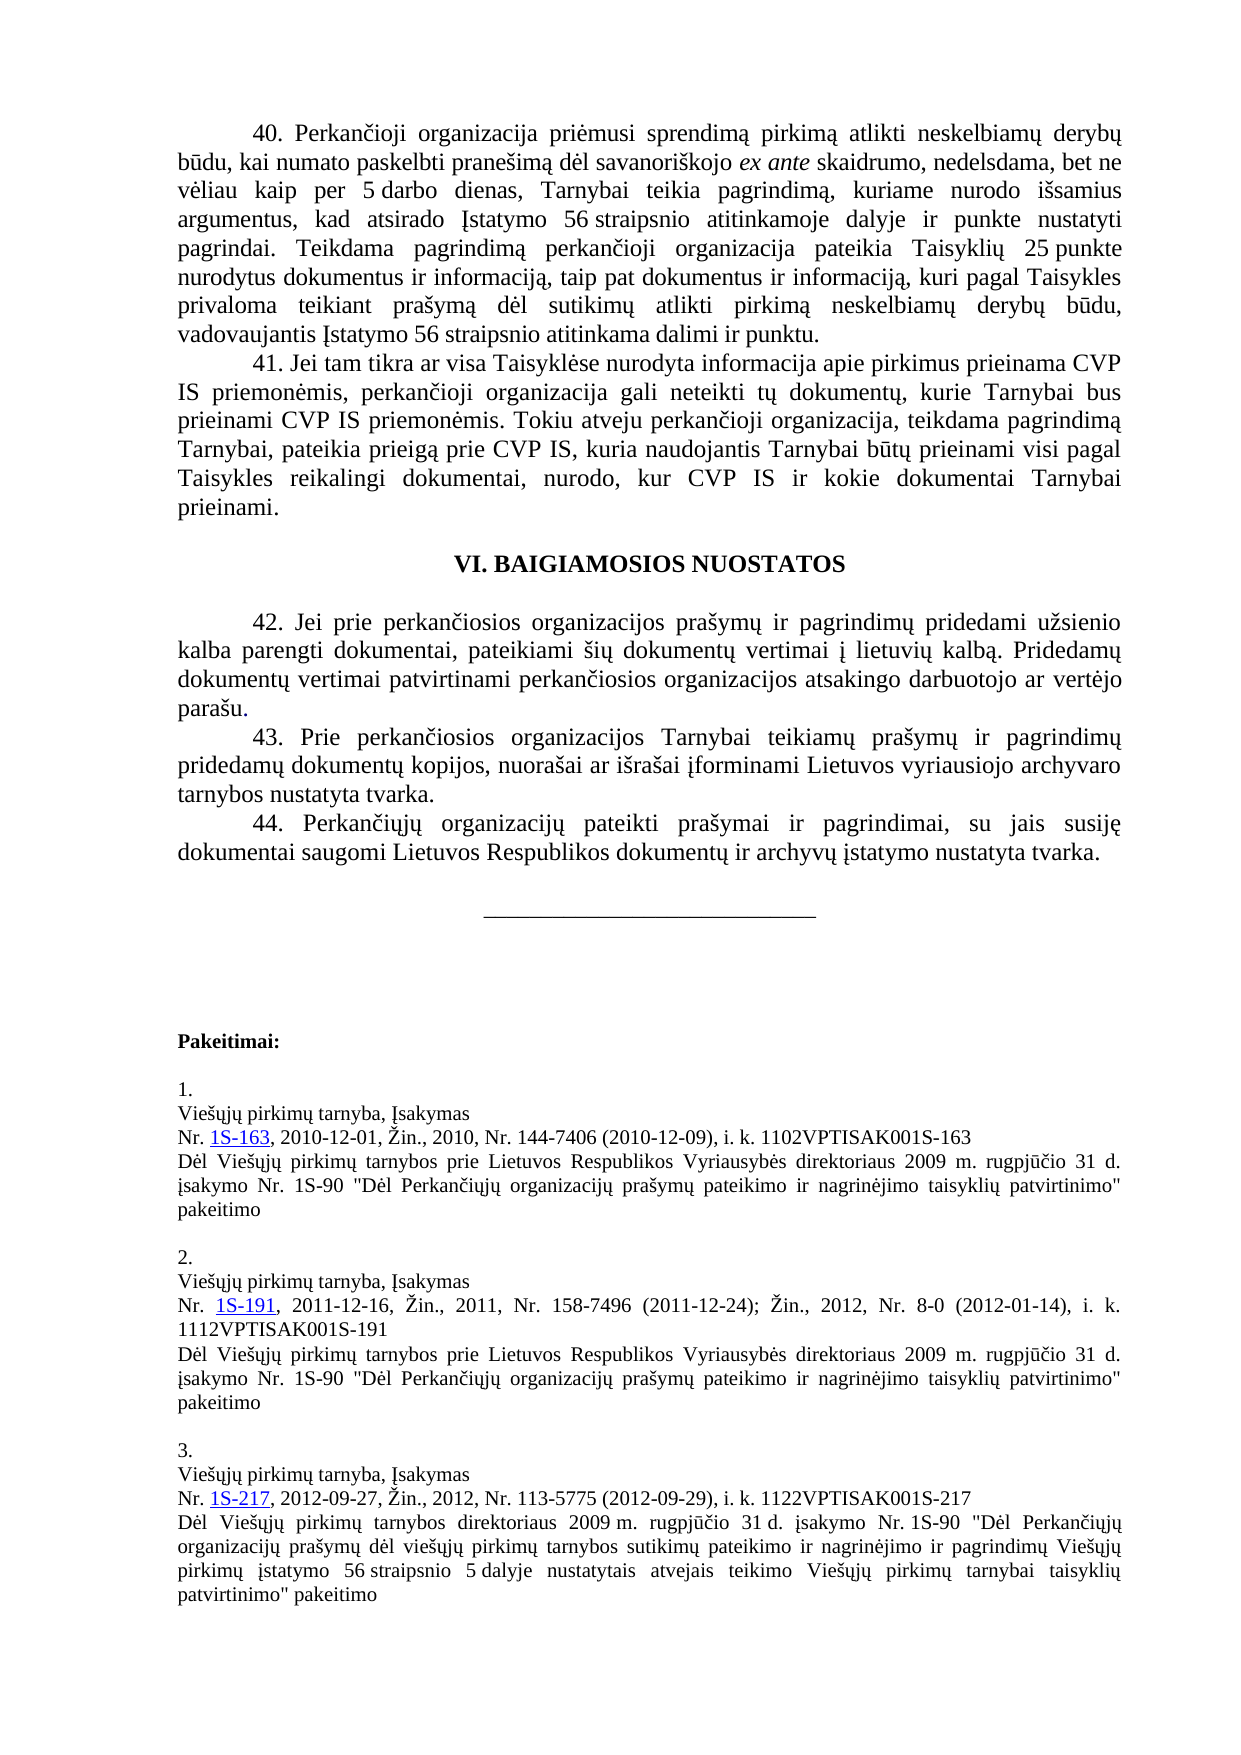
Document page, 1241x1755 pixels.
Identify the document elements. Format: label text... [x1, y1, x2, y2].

text 1. [177, 1077, 1122, 1101]
text Pakeitimai: [177, 1029, 1122, 1053]
text Nr. 1S-217, 2012-09-27, Žin., 2012, Nr. 113-5775 (2012-09-29), i. k. 1122VPTISAK001S-217 [177, 1486, 1122, 1510]
text Viešųjų pirkimų tarnyba, Įsakymas [177, 1269, 1122, 1293]
text Nr. 1S-191, 2011-12-16, Žin., 2011, Nr. 158-7496 (2011-12-24); Žin., 2012, Nr. 8-0 (2012-01-14), i. k. 1112VPTISAK001S-191 [177, 1293, 1122, 1341]
text Viešųjų pirkimų tarnyba, Įsakymas [177, 1101, 1122, 1125]
text Viešųjų pirkimų tarnyba, Įsakymas [177, 1462, 1122, 1486]
text 3. [177, 1438, 1122, 1462]
text Dėl Viešųjų pirkimų tarnybos prie Lietuvos Respublikos Vyriausybės direktoriaus 2009 m. rugpjūčio 31 d. įsakymo Nr. 1S-90 "Dėl Perkančiųjų organizacijų prašymų pateikimo ir nagrinėjimo taisyklių patvirtinimo" pakeitimo [177, 1341, 1122, 1414]
text Dėl Viešųjų pirkimų tarnybos direktoriaus 2009 m. rugpjūčio 31 d. įsakymo Nr. 1S-90 "Dėl Perkančiųjų organizacijų prašymų dėl viešųjų pirkimų tarnybos sutikimų pateikimo ir nagrinėjimo ir pagrindimų Viešųjų pirkimų įstatymo 56 straipsnio 5 dalyje nustatytais atvejais teikimo Viešųjų pirkimų tarnybai taisyklių patvirtinimo" pakeitimo [177, 1510, 1122, 1606]
text 44. Perkančiųjų organizacijų pateikti prašymai ir pagrindimai, su jais susiję dokumentai saugomi Lietuvos Respublikos dokumentų ir archyvų įstatymo nustatyta tvarka. [177, 808, 1122, 866]
text Vi. BAIGIAMOSIOS NUOSTATOS [177, 549, 1122, 578]
text 41. Jei tam tikra ar visa Taisyklėse nurodyta informacija apie pirkimus prieinama CVP IS priemonėmis, perkančioji organizacija gali neteikti tų dokumentų, kurie Tarnybai bus prieinami CVP IS priemonėmis. Tokiu atveju perkančioji organizacija, teikdama pagrindimą Tarnybai, pateikia prieigą prie CVP IS, kuria naudojantis Tarnybai būtų prieinami visi pagal Taisykles reikalingi dokumentai, nurodo, kur CVP IS ir kokie dokumentai Tarnybai prieinami. [177, 348, 1122, 521]
text 43. Prie perkančiosios organizacijos Tarnybai teikiamų prašymų ir pagrindimų pridedamų dokumentų kopijos, nuorašai ar išrašai įforminami Lietuvos vyriausiojo archyvaro tarnybos nustatyta tvarka. [177, 722, 1122, 808]
text 40. Perkančioji organizacija priėmusi sprendimą pirkimą atlikti neskelbiamų derybų būdu, kai numato paskelbti pranešimą dėl savanoriškojo ex ante skaidrumo, nedelsdama, bet ne vėliau kaip per 5 darbo dienas, Tarnybai teikia pagrindimą, kuriame nurodo išsamius argumentus, kad atsirado Įstatymo 56 straipsnio atitinkamoje dalyje ir punkte nustatyti pagrindai. Teikdama pagrindimą perkančioji organizacija pateikia Taisyklių 25 punkte nurodytus dokumentus ir informaciją, taip pat dokumentus ir informaciją, kuri pagal Taisykles privaloma teikiant prašymą dėl sutikimų atlikti pirkimą neskelbiamų derybų būdu, vadovaujantis Įstatymo 56 straipsnio atitinkama dalimi ir punktu. [177, 118, 1122, 348]
text 42. Jei prie perkančiosios organizacijos prašymų ir pagrindimų pridedami užsienio kalba parengti dokumentai, pateikiami šių dokumentų vertimai į lietuvių kalbą. Pridedamų dokumentų vertimai patvirtinami perkančiosios organizacijos atsakingo darbuotojo ar vertėjo parašu. [177, 607, 1122, 722]
text Dėl Viešųjų pirkimų tarnybos prie Lietuvos Respublikos Vyriausybės direktoriaus 2009 m. rugpjūčio 31 d. įsakymo Nr. 1S-90 "Dėl Perkančiųjų organizacijų prašymų pateikimo ir nagrinėjimo taisyklių patvirtinimo" pakeitimo [177, 1149, 1122, 1221]
text Nr. 1S-163, 2010-12-01, Žin., 2010, Nr. 144-7406 (2010-12-09), i. k. 1102VPTISAK001S-163 [177, 1125, 1122, 1149]
text 2. [177, 1245, 1122, 1269]
text _____________________________ [177, 894, 1122, 921]
